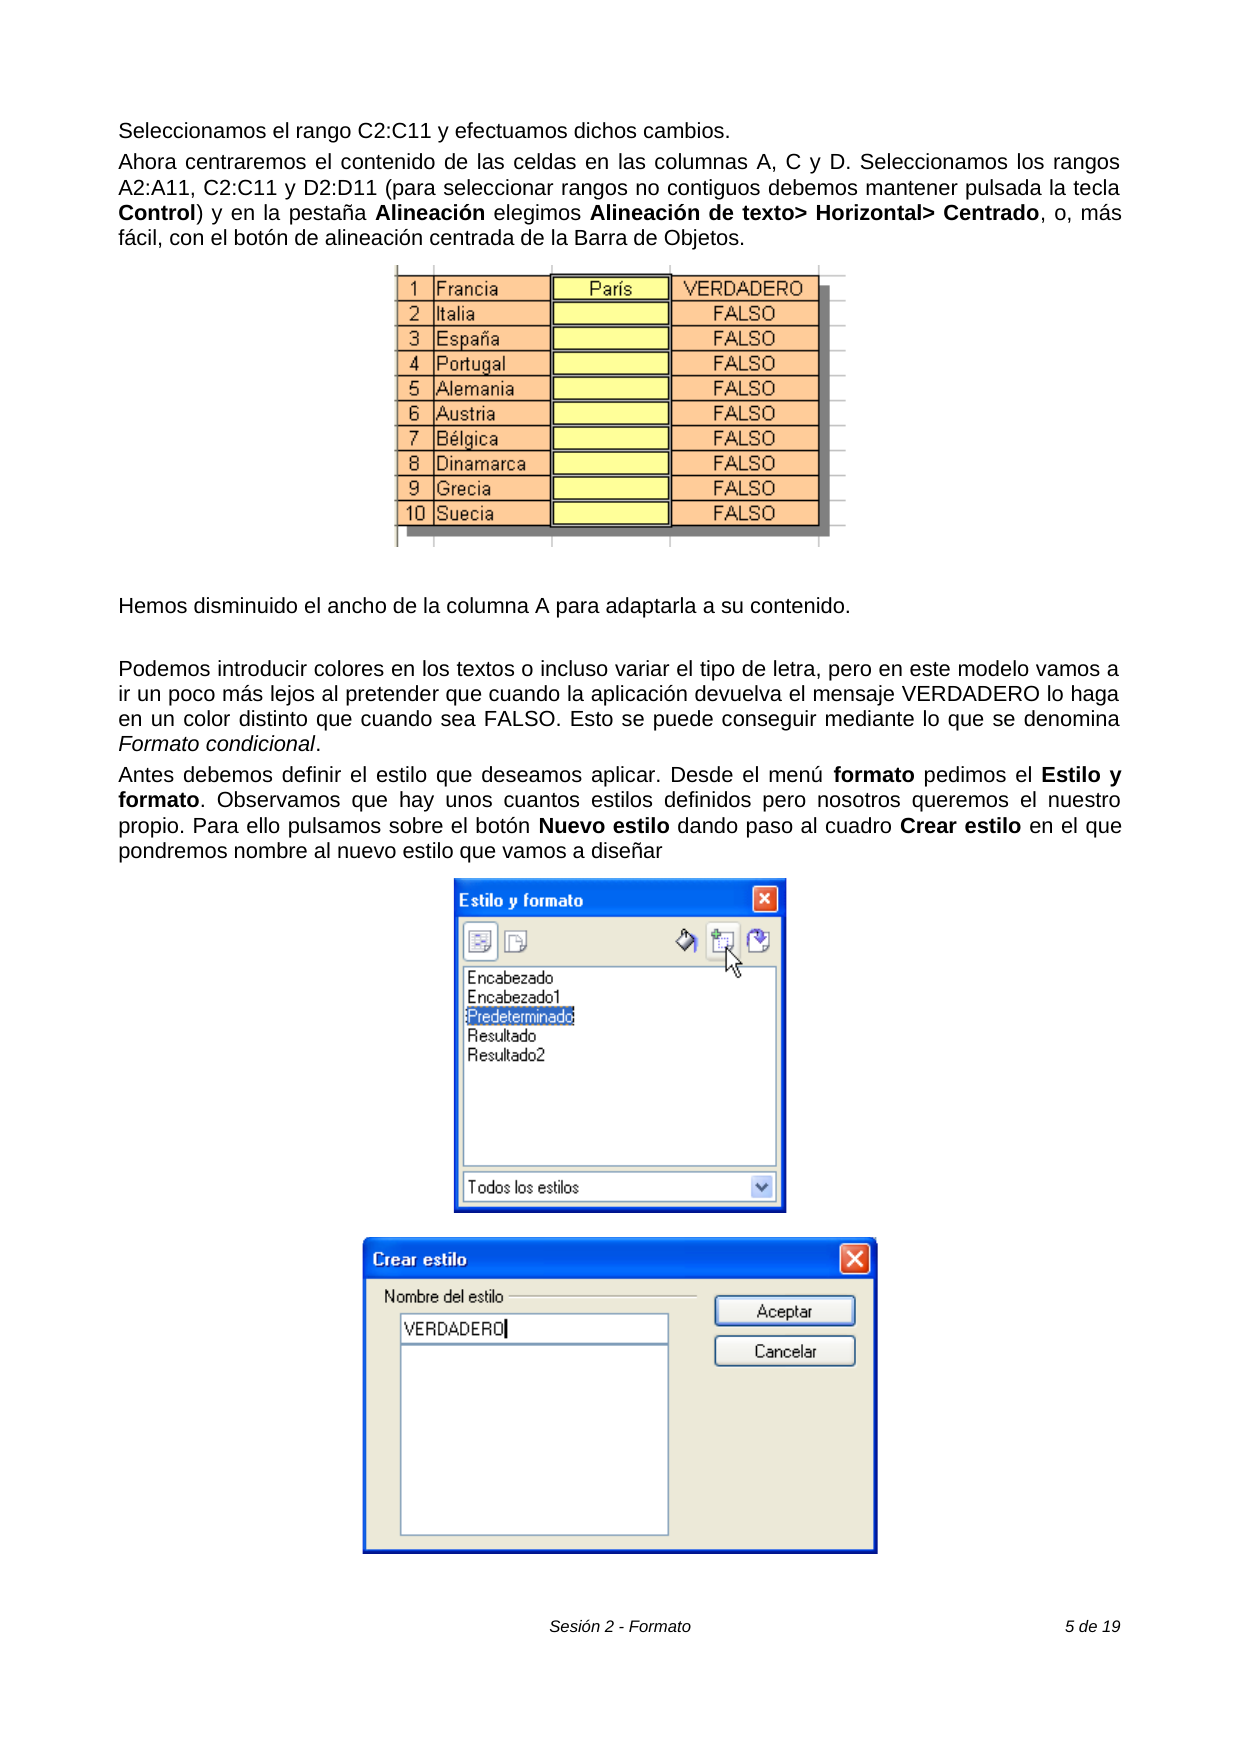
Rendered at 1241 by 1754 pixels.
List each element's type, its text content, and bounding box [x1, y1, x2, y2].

text Ahora centraremos el contenido de las celdas en las columnas A, C y D. Seleccionamos los rangos A2:A11, C2:C11 y D2:D11 (para seleccionar rangos no contiguos debemos mantener pulsada la tecla Control) y en la pestaña Alineación elegimos Alineación de texto> Horizontal> Centrado, o, más fácil, con el botón de alineación centrada de la Barra de Objetos. [118, 149, 1122, 250]
picture [453, 878, 787, 1213]
picture [362, 1237, 878, 1554]
text Antes debemos definir el estilo que deseamos aplicar. Desde el menú formato pedimos el Estilo y formato. Observamos que hay unos cuantos estilos definidos pero nosotros queremos el nuestro propio. Para ello pulsamos sobre el botón Nuevo estilo dando paso al cuadro Crear estilo en el que pondremos nombre al nuevo estilo que vamos a diseñar [118, 762, 1122, 863]
text Hemos disminuido el ancho de la columna A para adaptarla a su contenido. [118, 593, 1122, 618]
text Seleccionamos el rango C2:C11 y efectuamos dichos cambios. [118, 118, 1122, 143]
text Podemos introducir colores en los textos o incluso variar el tipo de letra, pero en este modelo vamos a ir un poco más lejos al pretender que cuando la aplicación devuelva el mensaje VERDADERO lo haga en un color distinto que cuando sea FALSO. Esto se puede conseguir mediante lo que se denomina Formato condicional. [118, 655, 1122, 756]
picture [394, 265, 846, 547]
